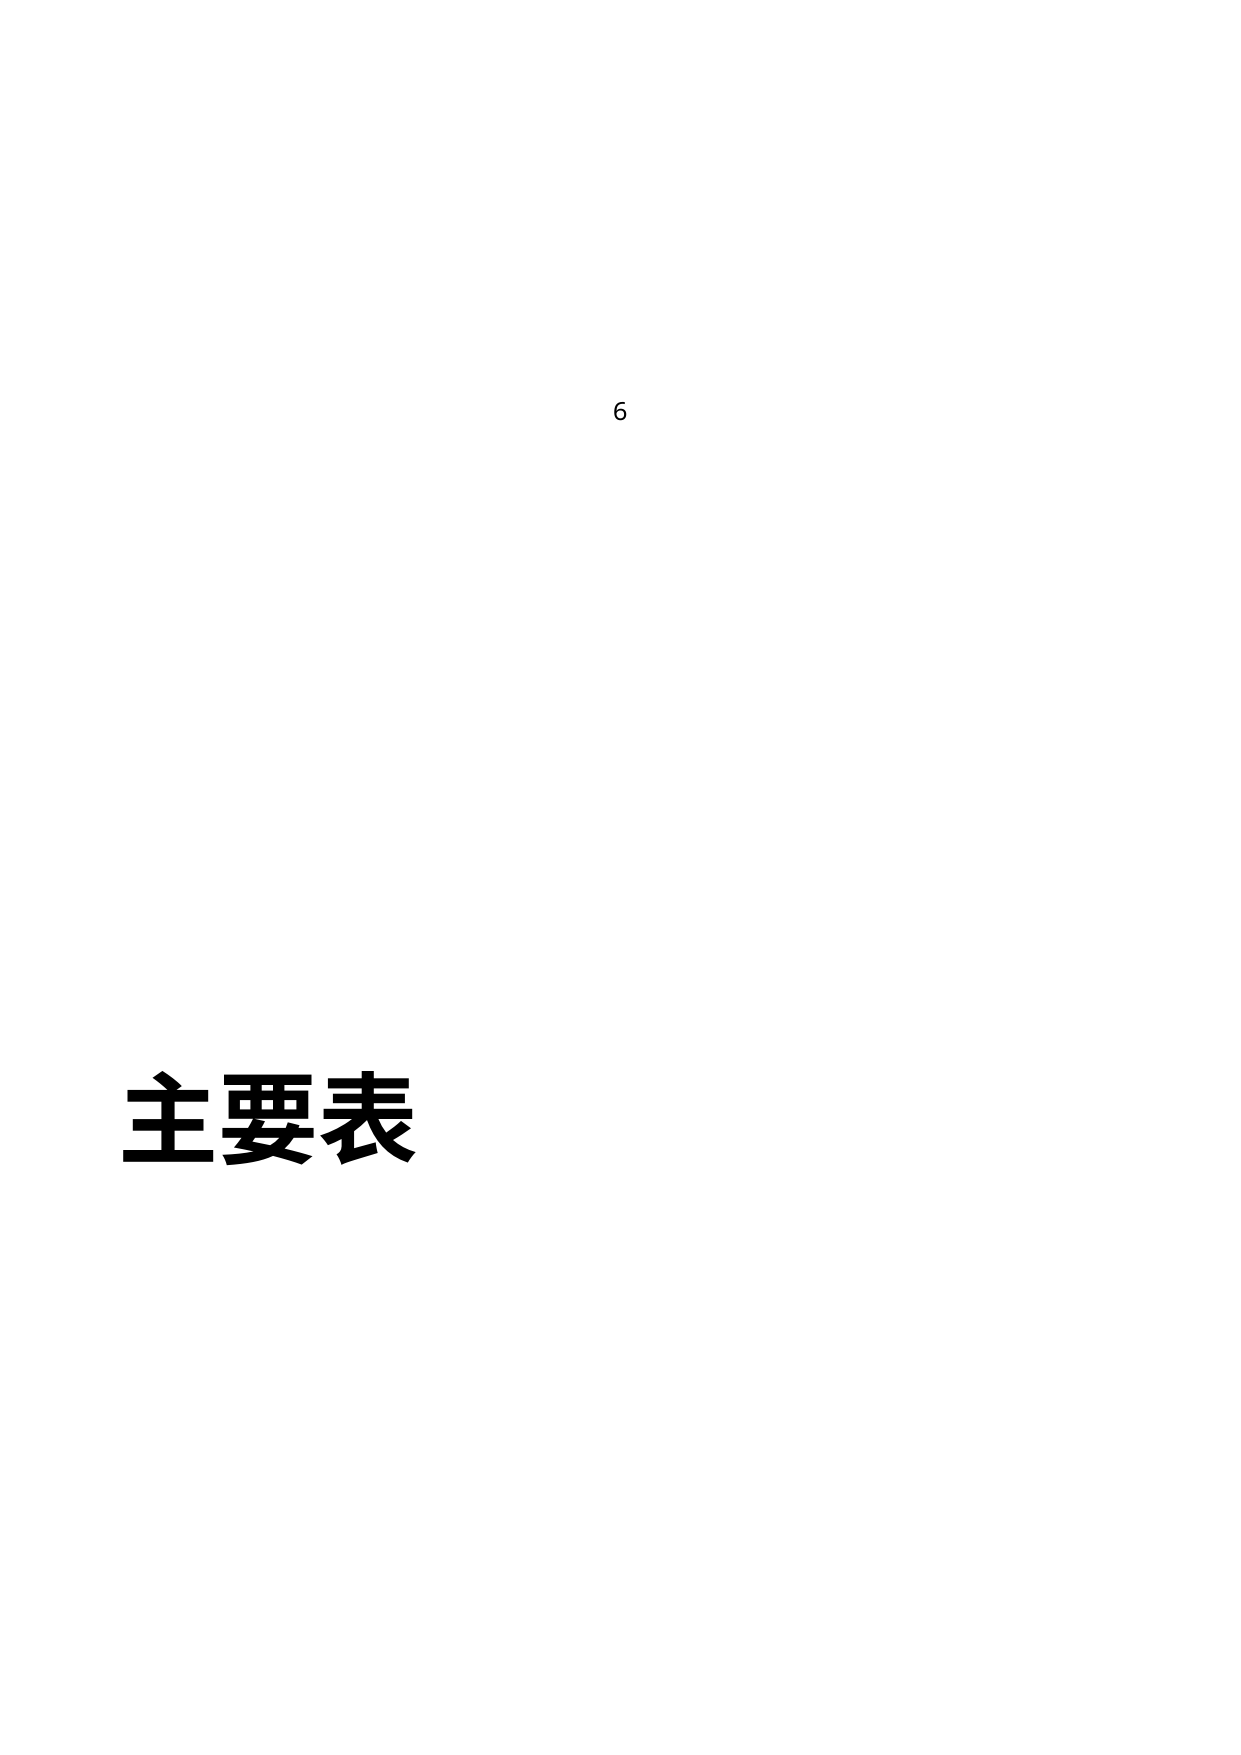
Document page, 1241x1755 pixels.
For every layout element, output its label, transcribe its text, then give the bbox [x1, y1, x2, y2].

text 6 [118, 393, 1122, 427]
text 主要表 [118, 1040, 1122, 1185]
